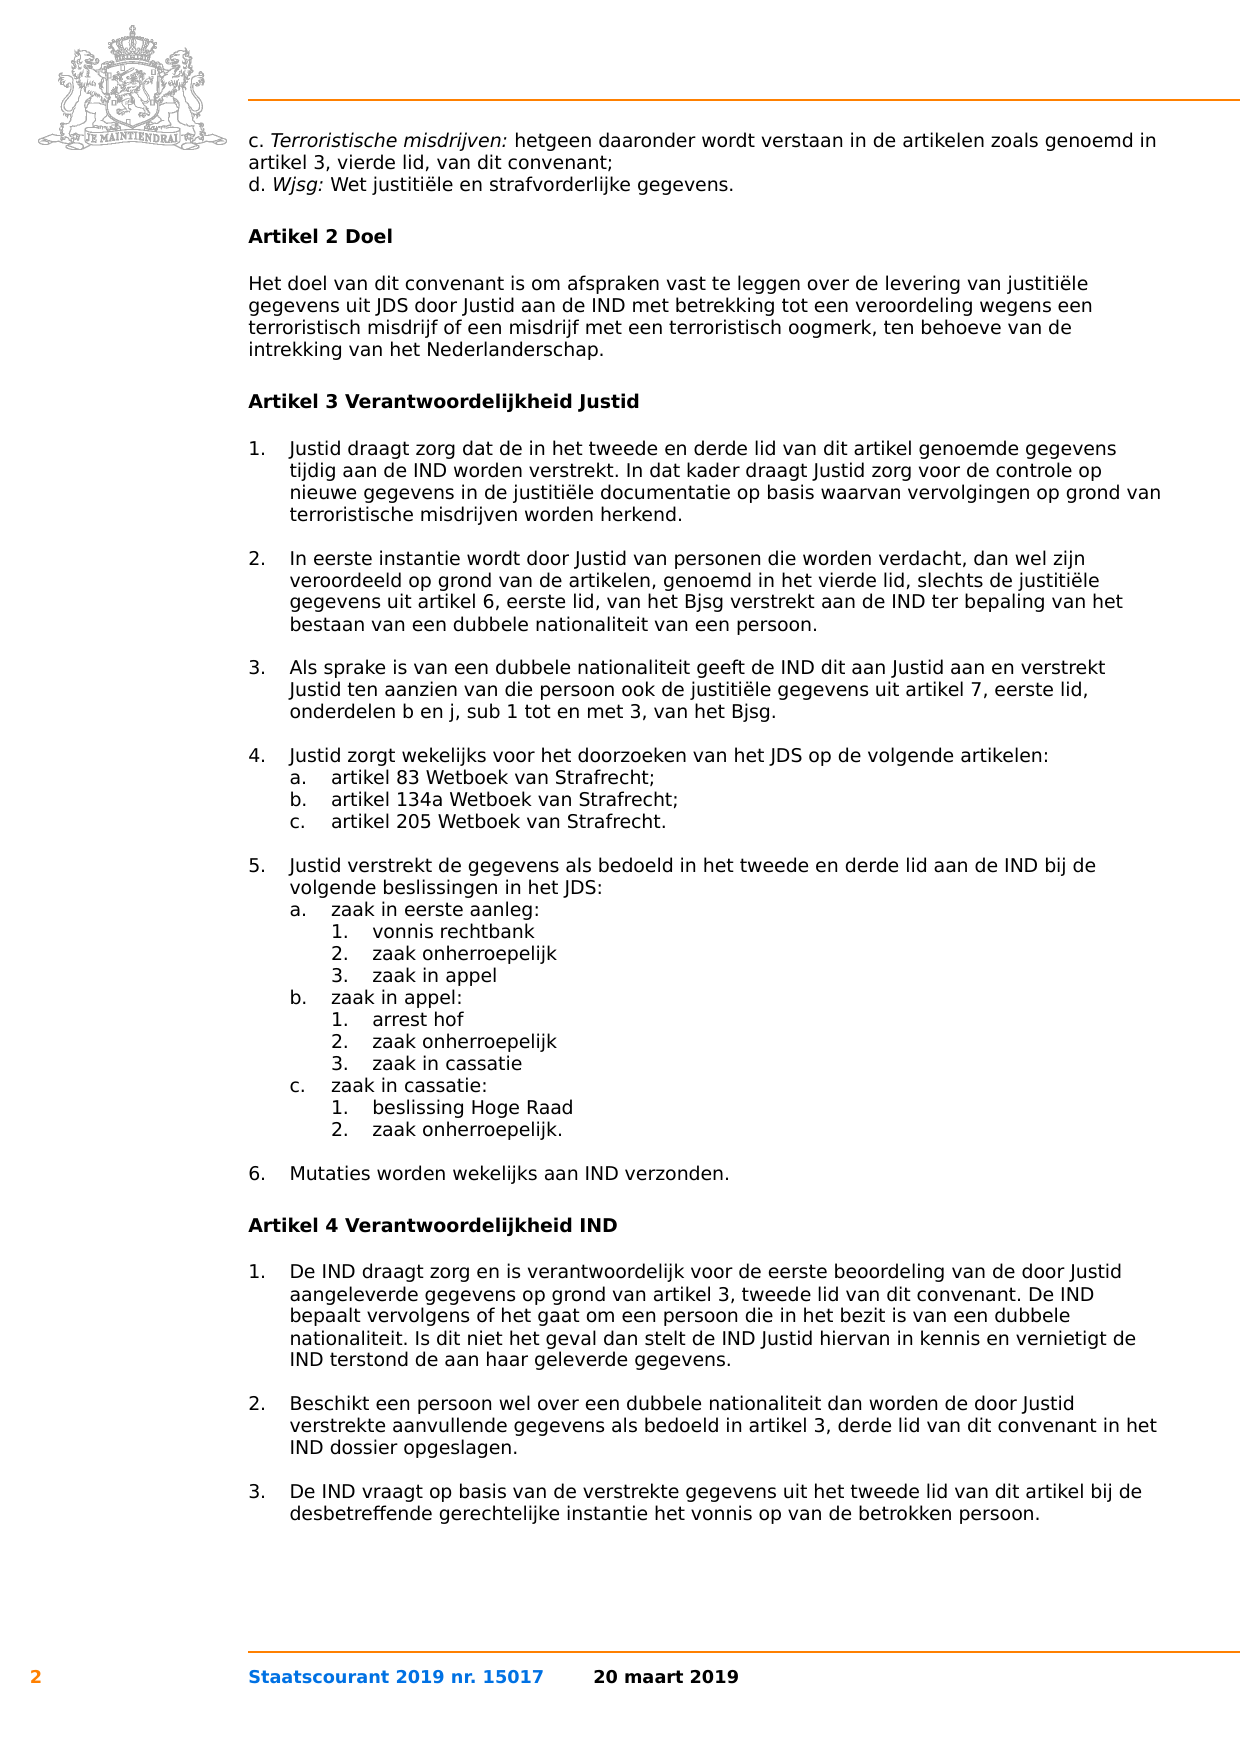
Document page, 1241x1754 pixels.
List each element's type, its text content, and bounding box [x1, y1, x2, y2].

text b. zaak in appel: [289, 987, 1163, 1009]
text 1. arrest hof [331, 1009, 1163, 1031]
text 2. zaak onherroepelijk [331, 1031, 1163, 1053]
text 2. In eerste instantie wordt door Justid van personen die worden verdacht, dan wel zijn veroordeeld op grond van de artikelen, genoemd in het vierde lid, slechts de justitiële gegevens uit artikel 6, eerste lid, van het Bjsg verstrekt aan de IND ter bepaling van het bestaan van een dubbele nationaliteit van een persoon. [248, 547, 1163, 635]
text 3. zaak in appel [331, 965, 1163, 987]
text 3. zaak in cassatie [331, 1053, 1163, 1075]
picture [38, 25, 227, 150]
text c. Terroristische misdrijven: hetgeen daaronder wordt verstaan in de artikelen zoals genoemd in artikel 3, vierde lid, van dit convenant; [248, 130, 1163, 174]
subtitle Artikel 2 Doel [248, 226, 1163, 248]
text 1. beslissing Hoge Raad [331, 1097, 1163, 1119]
text 3. Als sprake is van een dubbele nationaliteit geeft de IND dit aan Justid aan en verstrekt Justid ten aanzien van die persoon ook de justitiële gegevens uit artikel 7, eerste lid, onderdelen b en j, sub 1 tot en met 3, van het Bjsg. [248, 657, 1163, 723]
text 5. Justid verstrekt de gegevens als bedoeld in het tweede en derde lid aan de IND bij de volgende beslissingen in het JDS: [248, 855, 1163, 899]
text a. artikel 83 Wetboek van Strafrecht; [289, 767, 1163, 789]
text 1. vonnis rechtbank [331, 921, 1163, 943]
text 2. Beschikt een persoon wel over een dubbele nationaliteit dan worden de door Justid verstrekte aanvullende gegevens als bedoeld in artikel 3, derde lid van dit convenant in het IND dossier opgeslagen. [248, 1393, 1163, 1459]
text a. zaak in eerste aanleg: [289, 899, 1163, 921]
text 2. zaak onherroepelijk. [331, 1119, 1163, 1141]
text d. Wjsg: Wet justitiële en strafvorderlijke gegevens. [248, 174, 1163, 196]
subtitle Artikel 4 Verantwoordelijkheid IND [248, 1214, 1163, 1236]
text c. artikel 205 Wetboek van Strafrecht. [289, 811, 1163, 833]
text 1. Justid draagt zorg dat de in het tweede en derde lid van dit artikel genoemde gegevens tijdig aan de IND worden verstrekt. In dat kader draagt Justid zorg voor de controle op nieuwe gegevens in de justitiële documentatie op basis waarvan vervolgingen op grond van terroristische misdrijven worden herkend. [248, 438, 1163, 526]
text b. artikel 134a Wetboek van Strafrecht; [289, 789, 1163, 811]
text 6. Mutaties worden wekelijks aan IND verzonden. [248, 1162, 1163, 1184]
text c. zaak in cassatie: [289, 1075, 1163, 1097]
text 3. De IND vraagt op basis van de verstrekte gegevens uit het tweede lid van dit artikel bij de desbetreffende gerechtelijke instantie het vonnis op van de betrokken persoon. [248, 1481, 1163, 1525]
text 2. zaak onherroepelijk [331, 943, 1163, 965]
text 1. De IND draagt zorg en is verantwoordelijk voor de eerste beoordeling van de door Justid aangeleverde gegevens op grond van artikel 3, tweede lid van dit convenant. De IND bepaalt vervolgens of het gaat om een persoon die in het bezit is van een dubbele nationaliteit. Is dit niet het geval dan stelt de IND Justid hiervan in kennis en vernietigt de IND terstond de aan haar geleverde gegevens. [248, 1261, 1163, 1371]
text Het doel van dit convenant is om afspraken vast te leggen over de levering van justitiële gegevens uit JDS door Justid aan de IND met betrekking tot een veroordeling wegens een terroristisch misdrijf of een misdrijf met een terroristisch oogmerk, ten behoeve van de intrekking van het Nederlanderschap. [248, 273, 1163, 361]
subtitle Artikel 3 Verantwoordelijkheid Justid [248, 391, 1163, 413]
text 4. Justid zorgt wekelijks voor het doorzoeken van het JDS op de volgende artikelen: [248, 745, 1163, 767]
